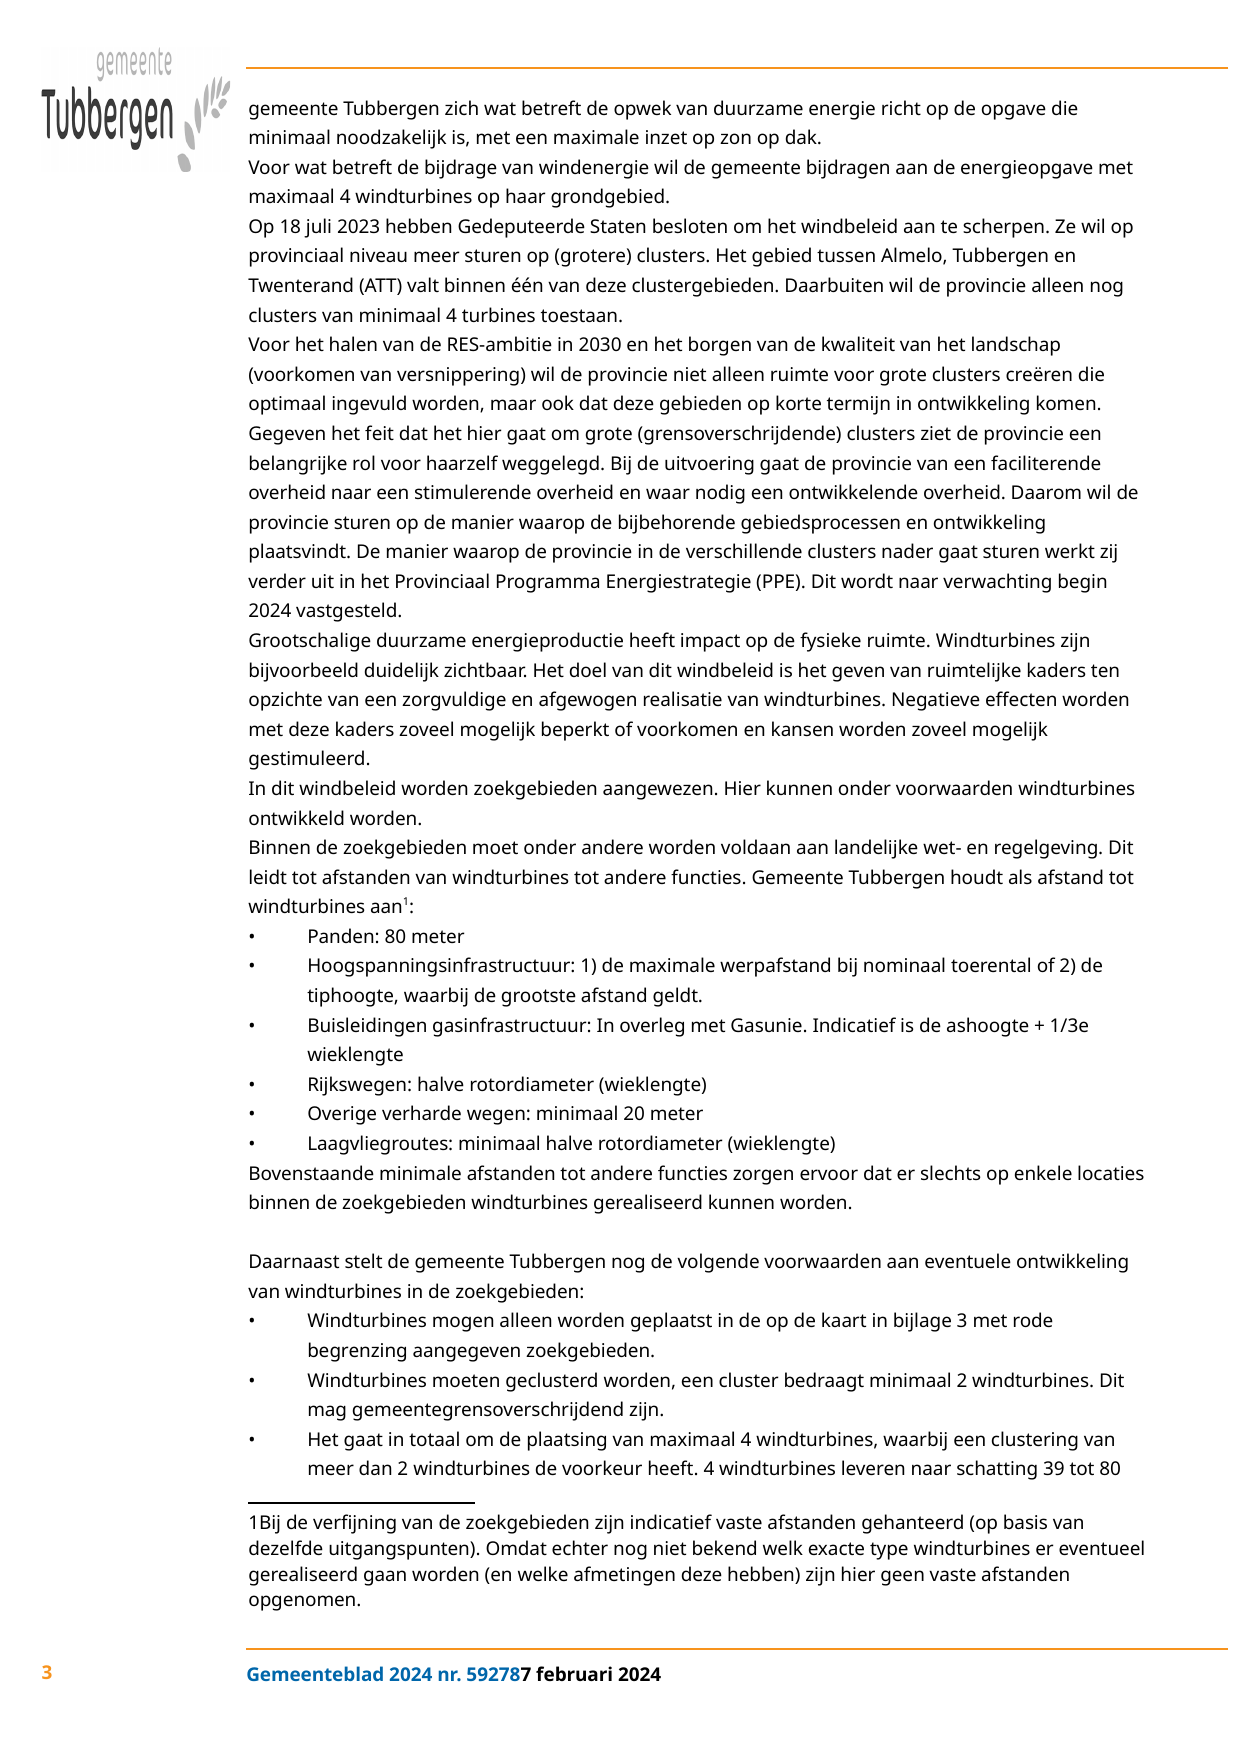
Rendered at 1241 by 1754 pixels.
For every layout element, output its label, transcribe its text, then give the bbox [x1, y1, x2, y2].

text Binnen de zoekgebieden moet onder andere worden voldaan aan landelijke wet- en regelgeving. Dit leidt tot afstanden van windturbines tot andere functies. Gemeente Tubbergen houdt als afstand tot windturbines aan: [248, 834, 1152, 919]
text gemeente Tubbergen zich wat betreft de opwek van duurzame energie richt op de opgave die minimaal noodzakelijk is, met een maximale inzet op zon op dak. [248, 95, 1152, 150]
list Buisleidingen gasinfrastructuur: In overleg met Gasunie. Indicatief is de ashoogte + 1/3e wieklengte [248, 1012, 1152, 1067]
text Op 18 juli 2023 hebben Gedeputeerde Staten besloten om het windbeleid aan te scherpen. Ze wil op provinciaal niveau meer sturen op (grotere) clusters. Het gebied tussen Almelo, Tubbergen en Twenterand (ATT) valt binnen één van deze clustergebieden. Daarbuiten wil de provincie alleen nog clusters van minimaal 4 turbines toestaan. [248, 213, 1152, 328]
list Laagvliegroutes: minimaal halve rotordiameter (wieklengte) [248, 1130, 1152, 1156]
text Bij de verfijning van de zoekgebieden zijn indicatief vaste afstanden gehanteerd (op basis van dezelfde uitgangspunten). Omdat echter nog niet bekend welk exacte type windturbines er eventueel gerealiseerd gaan worden (en welke afmetingen deze hebben) zijn hier geen vaste afstanden opgenomen. [248, 1509, 1152, 1612]
list Panden: 80 meter [248, 923, 1152, 949]
picture [41, 47, 231, 172]
text Daarnaast stelt de gemeente Tubbergen nog de volgende voorwaarden aan eventuele ontwikkeling van windturbines in de zoekgebieden: [248, 1248, 1152, 1304]
list Windturbines moeten geclusterd worden, een cluster bedraagt minimaal 2 windturbines. Dit mag gemeentegrensoverschrijdend zijn. [248, 1367, 1152, 1422]
list Hoogspanningsinfrastructuur: 1) de maximale werpafstand bij nominaal toerental of 2) de tiphoogte, waarbij de grootste afstand geldt. [248, 953, 1152, 1008]
text Bovenstaande minimale afstanden tot andere functies zorgen ervoor dat er slechts op enkele locaties binnen de zoekgebieden windturbines gerealiseerd kunnen worden. [248, 1160, 1152, 1215]
list Overige verharde wegen: minimaal 20 meter [248, 1101, 1152, 1126]
text Voor wat betreft de bijdrage van windenergie wil de gemeente bijdragen aan de energieopgave met maximaal 4 windturbines op haar grondgebied. [248, 154, 1152, 209]
text Voor het halen van de RES-ambitie in 2030 en het borgen van de kwaliteit van het landschap (voorkomen van versnippering) wil de provincie niet alleen ruimte voor grote clusters creëren die optimaal ingevuld worden, maar ook dat deze gebieden op korte termijn in ontwikkeling komen. Gegeven het feit dat het hier gaat om grote (grensoverschrijdende) clusters ziet de provincie een belangrijke rol voor haarzelf weggelegd. Bij de uitvoering gaat de provincie van een faciliterende overheid naar een stimulerende overheid en waar nodig een ontwikkelende overheid. Daarom wil de provincie sturen op de manier waarop de bijbehorende gebiedsprocessen en ontwikkeling plaatsvindt. De manier waarop de provincie in de verschillende clusters nader gaat sturen werkt zij verder uit in het Provinciaal Programma Energiestrategie (PPE). Dit wordt naar verwachting begin 2024 vastgesteld. [248, 331, 1152, 623]
list Het gaat in totaal om de plaatsing van maximaal 4 windturbines, waarbij een clustering van meer dan 2 windturbines de voorkeur heeft. 4 windturbines leveren naar schatting 39 tot 80 [248, 1426, 1152, 1481]
list Windturbines mogen alleen worden geplaatst in de op de kaart in bijlage 3 met rode begrenzing aangegeven zoekgebieden. [248, 1308, 1152, 1363]
list Rijkswegen: halve rotordiameter (wieklengte) [248, 1071, 1152, 1097]
text Grootschalige duurzame energieproductie heeft impact op de fysieke ruimte. Windturbines zijn bijvoorbeeld duidelijk zichtbaar. Het doel van dit windbeleid is het geven van ruimtelijke kaders ten opzichte van een zorgvuldige en afgewogen realisatie van windturbines. Negatieve effecten worden met deze kaders zoveel mogelijk beperkt of voorkomen en kansen worden zoveel mogelijk gestimuleerd. [248, 627, 1152, 771]
text In dit windbeleid worden zoekgebieden aangewezen. Hier kunnen onder voorwaarden windturbines ontwikkeld worden. [248, 775, 1152, 831]
